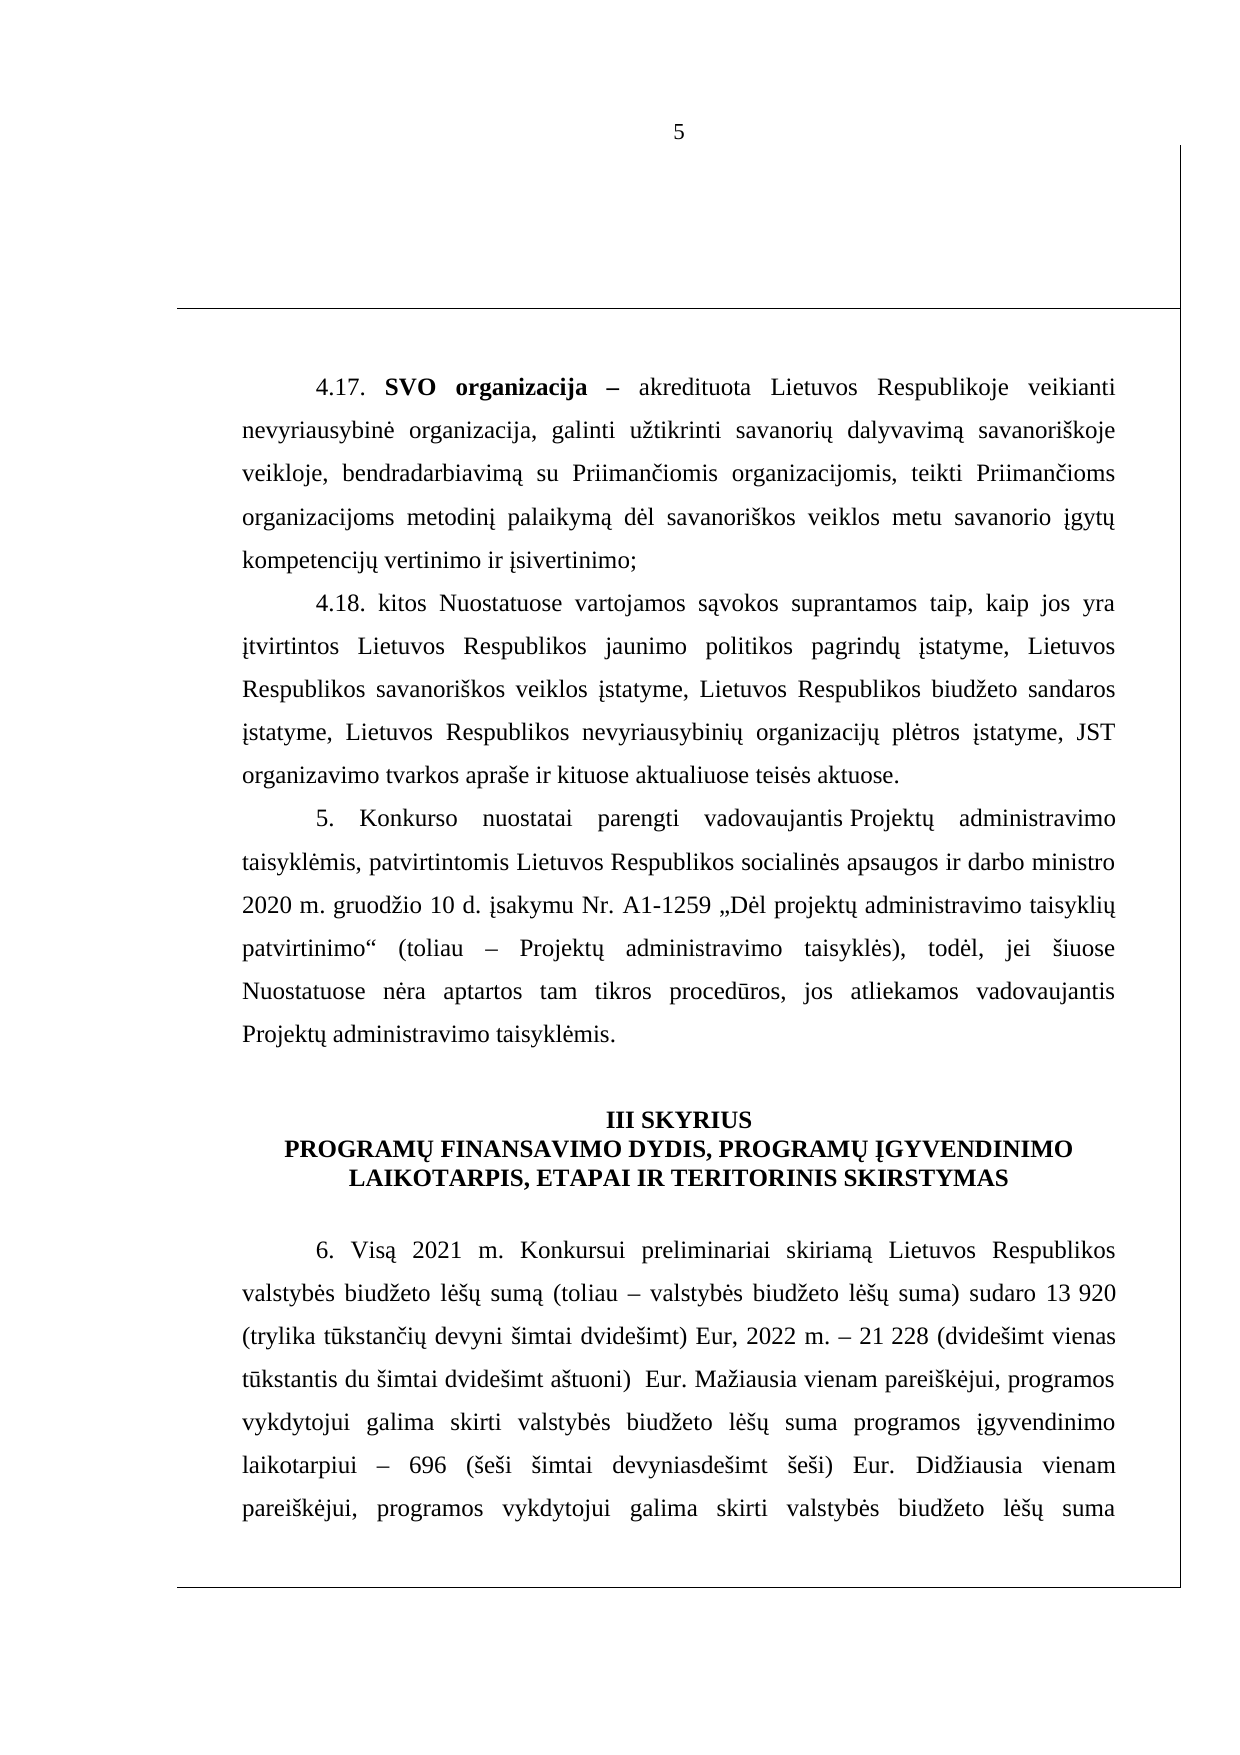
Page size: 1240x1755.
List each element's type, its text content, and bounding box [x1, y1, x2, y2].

text 5. Konkurso nuostatai parengti vadovaujantis Projektų administravimo taisyklėmis, patvirtintomis Lietuvos Respublikos socialinės apsaugos ir darbo ministro 2020 m. gruodžio 10 d. įsakymu Nr. A1-1259 „Dėl projektų administravimo taisyklių patvirtinimo“ (toliau – Projektų administravimo taisyklės), todėl, jei šiuose Nuostatuose nėra aptartos tam tikros procedūros, jos atliekamos vadovaujantis Projektų administravimo taisyklėmis. [177, 739, 1181, 1041]
text III SKYRIUS [177, 1041, 1181, 1134]
text 4.18. kitos Nuostatuose vartojamos sąvokos suprantamos taip, kaip jos yra įtvirtintos Lietuvos Respublikos jaunimo politikos pagrindų įstatyme, Lietuvos Respublikos savanoriškos veiklos įstatyme, Lietuvos Respublikos biudžeto sandaros įstatyme, Lietuvos Respublikos nevyriausybinių organizacijų plėtros įstatyme, JST organizavimo tvarkos apraše ir kituose aktualiuose teisės aktuose. [177, 523, 1181, 739]
text 6. Visą 2021 m. Konkursui preliminariai skiriamą Lietuvos Respublikos valstybės biudžeto lėšų sumą (toliau – valstybės biudžeto lėšų suma) sudaro 13 920 (trylika tūkstančių devyni šimtai dvidešimt) Eur, 2022 m. – 21 228 (dvidešimt vienas tūkstantis du šimtai dvidešimt aštuoni) Eur. Mažiausia vienam pareiškėjui, programos vykdytojui galima skirti valstybės biudžeto lėšų suma programos įgyvendinimo laikotarpiui – 696 (šeši šimtai devyniasdešimt šeši) Eur. Didžiausia vienam pareiškėjui, programos vykdytojui galima skirti valstybės biudžeto lėšų suma programos įgyvendinimo laikotarpiui 2021 m. – 13 920 (trylika tūkstančių devyni šimtai dvidešimt) Eur, 2022 m. – 21 228 (dvidešimt vienas tūkstantis du šimtai dvidešimt aštuoni) Eur. [177, 1170, 1181, 1587]
text 4.17. SVO organizacija – akredituota Lietuvos Respublikoje veikianti nevyriausybinė organizacija, galinti užtikrinti savanorių dalyvavimą savanoriškoje veikloje, bendradarbiavimą su Priimančiomis organizacijomis, teikti Priimančioms organizacijoms metodinį palaikymą dėl savanoriškos veiklos metu savanorio įgytų kompetencijų vertinimo ir įsivertinimo; [177, 308, 1180, 523]
text PROGRAMŲ FINANSAVIMO DYDIS, PROGRAMŲ ĮGYVENDINIMO LAIKOTARPIS, ETAPAI IR TERITORINIS SKIRSTYMAS [177, 1134, 1180, 1170]
